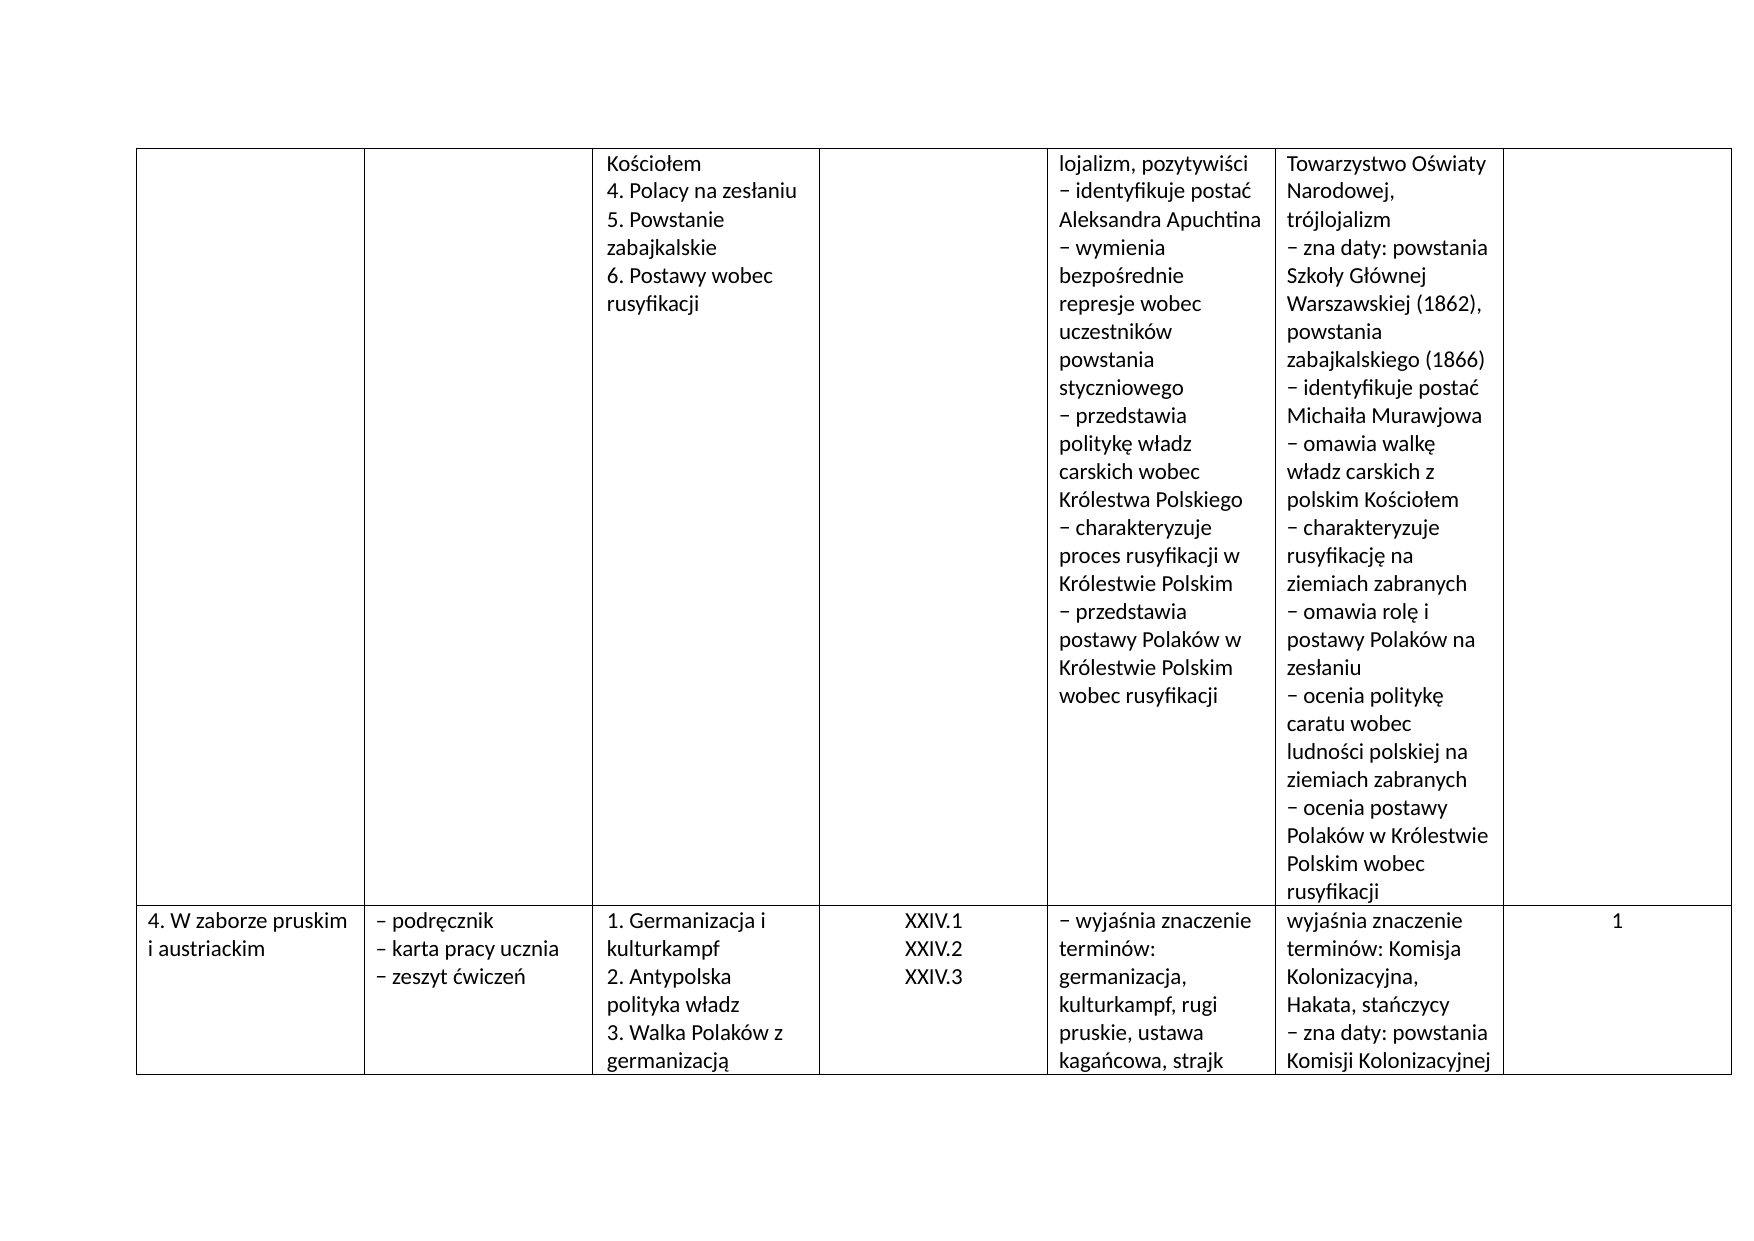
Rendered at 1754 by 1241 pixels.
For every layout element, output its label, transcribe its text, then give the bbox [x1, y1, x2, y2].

table_cell − wyjaśnia znaczenie terminów: germanizacja, kulturkampf, rugi pruskie, ustawa kagańcowa, strajk [1048, 906, 1275, 1074]
table_cell lojalizm, pozytywiści − identyfikuje postać Aleksandra Apuchtina − wymienia bezpośrednie represje wobec uczestników powstania styczniowego − przedstawia politykę władz carskich wobec Królestwa Polskiego − charakteryzuje proces rusyfikacji w Królestwie Polskim − przedstawia postawy Polaków w Królestwie Polskim wobec rusyfikacji [1048, 149, 1275, 905]
table_cell 1. Germanizacja i kulturkampf 2. Antypolska polityka władz 3. Walka Polaków z germanizacją [593, 906, 819, 1074]
table_cell Kościołem 4. Polacy na zesłaniu 5. Powstanie zabajkalskie 6. Postawy wobec rusyfikacji [593, 149, 819, 905]
table_cell XXIV.1 XXIV.2 XXIV.3 [820, 906, 1047, 1074]
table_cell [137, 149, 364, 905]
table_cell Towarzystwo Oświaty Narodowej, trójlojalizm − zna daty: powstania Szkoły Głównej Warszawskiej (1862), powstania zabajkalskiego (1866) − identyfikuje postać Michaiła Murawjowa − omawia walkę władz carskich z polskim Kościołem − charakteryzuje rusyfikację na ziemiach zabranych − omawia rolę i postawy Polaków na zesłaniu − ocenia politykę caratu wobec ludności polskiej na ziemiach zabranych − ocenia postawy Polaków w Królestwie Polskim wobec rusyfikacji [1276, 149, 1503, 905]
table_cell [365, 149, 592, 905]
table_cell 1 [1504, 906, 1731, 1074]
table_cell [1504, 149, 1731, 905]
table_cell wyjaśnia znaczenie terminów: Komisja Kolonizacyjna, Hakata, stańczycy − zna daty: powstania Komisji Kolonizacyjnej [1276, 906, 1503, 1074]
table_cell [820, 149, 1047, 905]
table_cell 4. W zaborze pruskim i austriackim [137, 906, 364, 1074]
table_cell – podręcznik – karta pracy ucznia − zeszyt ćwiczeń [365, 906, 592, 1074]
